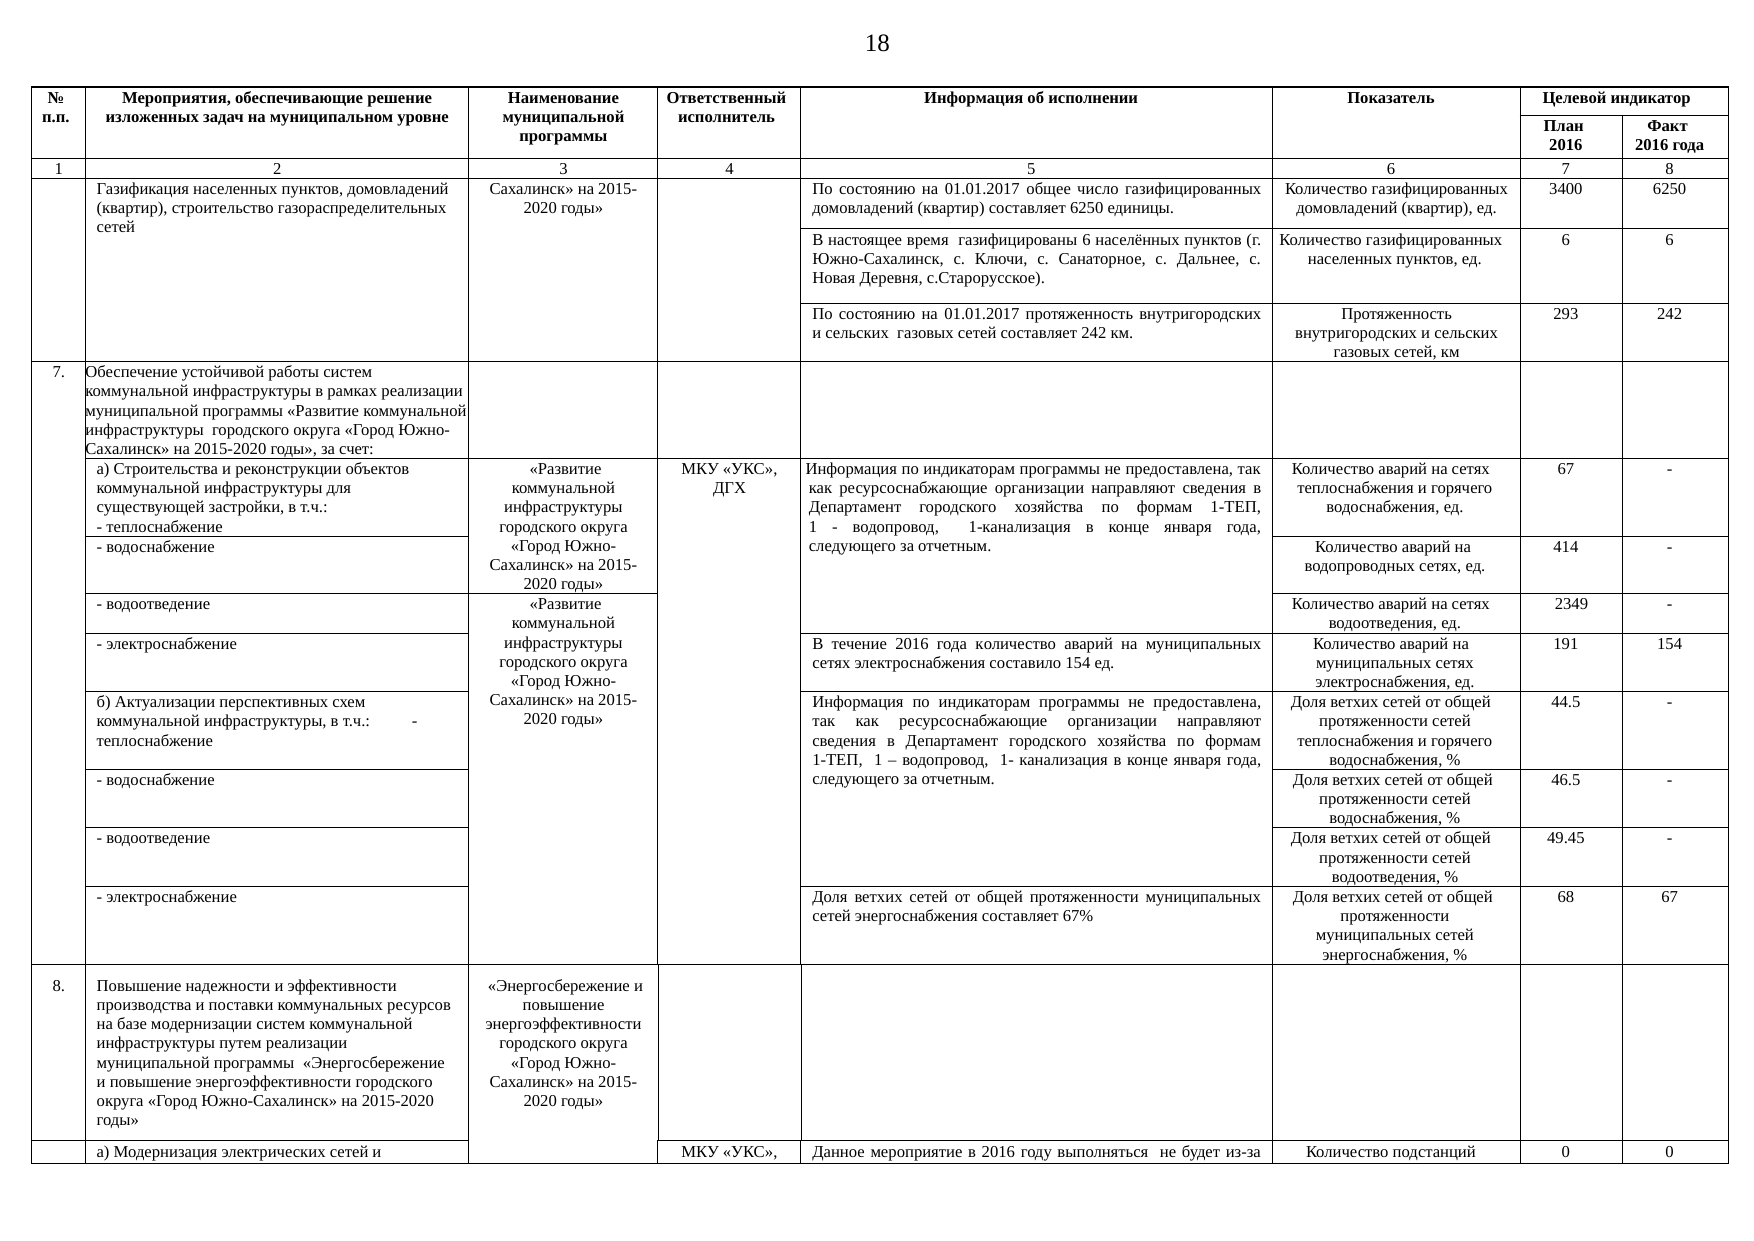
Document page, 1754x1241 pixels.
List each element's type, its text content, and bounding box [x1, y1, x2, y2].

table_cell [1623, 965, 1728, 1140]
table_cell «Развитие коммунальной инфраструктуры городского округа «Город Южно-Сахалинск» на 2015-2020 годы» [469, 459, 657, 593]
table_cell - [1623, 692, 1728, 769]
table_header Мероприятия, обеспечивающие решение изложенных задач на муниципальном уровне [86, 88, 468, 157]
table_cell Доля ветхих сетей от общей протяженности сетей водоснабжения, % [1273, 770, 1520, 827]
table_cell Сахалинск» на 2015-2020 годы» [469, 179, 657, 361]
table_cell Доля ветхих сетей от общей протяженности муниципальных сетей энергоснабжения, % [1273, 887, 1520, 963]
table_cell По состоянию на 01.01.2017 протяженность внутригородских и сельских газовых сетей составляет 242 км. [801, 304, 1272, 361]
table_cell 7. [32, 362, 85, 963]
table_cell - электроснабжение [86, 887, 468, 963]
table_cell 293 [1521, 304, 1622, 361]
table_cell 6 [1273, 159, 1520, 178]
table_cell [802, 965, 1272, 1140]
table_cell Количество газифицированных домовладений (квартир), ед. [1273, 179, 1520, 228]
table_cell 8 [1623, 159, 1728, 178]
table_cell - водоотведение [86, 828, 468, 886]
table_cell [1273, 362, 1520, 458]
table_cell 6 [1521, 229, 1622, 302]
table_cell Протяженность внутригородских и сельских газовых сетей, км [1273, 304, 1520, 361]
table_cell - [1623, 537, 1728, 593]
table_cell План 2016 [1521, 116, 1622, 157]
table_header Показатель [1273, 88, 1520, 157]
table_cell Факт 2016 года [1623, 116, 1728, 157]
table_cell [658, 362, 800, 458]
table_cell Доля ветхих сетей от общей протяженности муниципальных сетей энергоснабжения составляет 67% [801, 887, 1272, 963]
table_cell Доля ветхих сетей от общей протяженности сетей водоотведения, % [1273, 828, 1520, 886]
table_cell 7 [1521, 159, 1622, 178]
table_cell [1521, 965, 1622, 1140]
table_cell [1273, 965, 1520, 1140]
table_cell [1623, 362, 1728, 458]
table_cell Данное мероприятие в 2016 году выполняться не будет из-за [801, 1141, 1272, 1162]
table_cell 46,5 [1521, 770, 1622, 827]
table_cell По состоянию на 01.01.2017 общее число газифицированных домовладений (квартир) составляет 6250 единицы. [801, 179, 1272, 228]
table_cell - водоотведение [86, 594, 468, 632]
table_cell Повышение надежности и эффективности производства и поставки коммунальных ресурсов на базе модернизации систем коммунальной инфраструктуры путем реализации муниципальной программы «Энергосбережение и повышение энергоэффективности городского округа «Город Южно-Сахалинск» на 2015-2020 годы» [86, 965, 468, 1140]
table_cell Количество аварий на сетях водоотведения, ед. [1273, 594, 1520, 632]
table_cell [659, 965, 801, 1140]
table_cell 1 [32, 159, 85, 178]
table_cell 242 [1623, 304, 1728, 361]
table_cell «Развитие коммунальной инфраструктуры городского округа «Город Южно-Сахалинск» на 2015-2020 годы» [469, 594, 657, 963]
table_cell Количество аварий на муниципальных сетях электроснабжения, ед. [1273, 634, 1520, 691]
table_cell 67 [1521, 459, 1622, 536]
table_cell 5 [801, 159, 1272, 178]
table_header Информация об исполнении [801, 88, 1272, 157]
table_cell [658, 179, 800, 361]
table_cell 2349 [1521, 594, 1622, 632]
table_cell 3400 [1521, 179, 1622, 228]
table_cell 4 [658, 159, 800, 178]
table_cell 0 [1623, 1141, 1728, 1162]
table_cell [801, 362, 1272, 458]
table_cell [32, 179, 85, 361]
table_cell 191 [1521, 634, 1622, 691]
table_cell - водоснабжение [86, 770, 468, 827]
table_cell Информация по индикаторам программы не предоставлена, так как ресурсоснабжающие организации направляют сведения в Департамент городского хозяйства по формам 1-ТЕП, 1 – водопровод, 1- канализация в конце января года, следующего за отчетным. [801, 692, 1272, 886]
table_cell [32, 1141, 85, 1162]
table_cell 414 [1521, 537, 1622, 593]
table_cell [469, 362, 657, 458]
table_cell 67 [1623, 887, 1728, 963]
table_cell Количество аварий на сетях теплоснабжения и горячего водоснабжения, ед. [1273, 459, 1520, 536]
table_cell 3 [469, 159, 657, 178]
table_cell б) Актуализации перспективных схем коммунальной инфраструктуры, в т.ч.: - теплоснабжение [86, 692, 468, 769]
table_cell В течение 2016 года количество аварий на муниципальных сетях электроснабжения составило 154 ед. [801, 634, 1272, 691]
table_cell «Энергосбережение и повышение энергоэффективности городского округа «Город Южно-Сахалинск» на 2015-2020 годы» [469, 965, 658, 1162]
table_cell 0 [1521, 1141, 1622, 1162]
table_cell Количество аварий на водопроводных сетях, ед. [1273, 537, 1520, 593]
table_cell Газификация населенных пунктов, домовладений (квартир), строительство газораспределительных сетей [86, 179, 468, 361]
table_cell 6250 [1623, 179, 1728, 228]
table_cell [1521, 362, 1622, 458]
table_cell В настоящее время газифицированы 6 населённых пунктов (г. Южно-Сахалинск, с. Ключи, с. Санаторное, с. Дальнее, с. Новая Деревня, с.Старорусское). [801, 229, 1272, 302]
table_header Целевой индикатор [1521, 88, 1728, 114]
table_cell - электроснабжение [86, 634, 468, 691]
table_cell Доля ветхих сетей от общей протяженности сетей теплоснабжения и горячего водоснабжения, % [1273, 692, 1520, 769]
table_cell - [1623, 770, 1728, 827]
table_header Наименование муниципальной программы [469, 88, 657, 157]
table_cell - [1623, 828, 1728, 886]
table_cell Информация по индикаторам программы не предоставлена, так как ресурсоснабжающие организации направляют сведения в Департамент городского хозяйства по формам 1-ТЕП, 1 - водопровод, 1-канализация в конце января года, следующего за отчетным. [801, 459, 1272, 632]
table_cell Количество подстанций [1273, 1141, 1520, 1162]
table_cell 154 [1623, 634, 1728, 691]
table_header Ответственный исполнитель [658, 88, 800, 157]
table_cell 49,45 [1521, 828, 1622, 886]
table_cell МКУ «УКС», [658, 1141, 800, 1162]
table_cell 68 [1521, 887, 1622, 963]
table_cell - [1623, 594, 1728, 632]
table_header № п.п. [32, 88, 85, 157]
table_cell МКУ «УКС», ДГХ [658, 459, 800, 963]
table_cell 8. [32, 965, 85, 1140]
table_cell 2 [86, 159, 468, 178]
table_cell 6 [1623, 229, 1728, 302]
table_cell Обеспечение устойчивой работы систем коммунальной инфраструктуры в рамках реализации муниципальной программы «Развитие коммунальной инфраструктуры городского округа «Город Южно-Сахалинск» на 2015-2020 годы», за счет: [86, 362, 468, 458]
table_cell - [1623, 459, 1728, 536]
table_cell а) Строительства и реконструкции объектов коммунальной инфраструктуры для существующей застройки, в т.ч.: - теплоснабжение [86, 459, 468, 536]
table_cell Количество газифицированных населенных пунктов, ед. [1273, 229, 1520, 302]
table_cell 44,5 [1521, 692, 1622, 769]
table_cell а) Модернизация электрических сетей и [86, 1141, 468, 1162]
table_cell - водоснабжение [86, 537, 468, 593]
